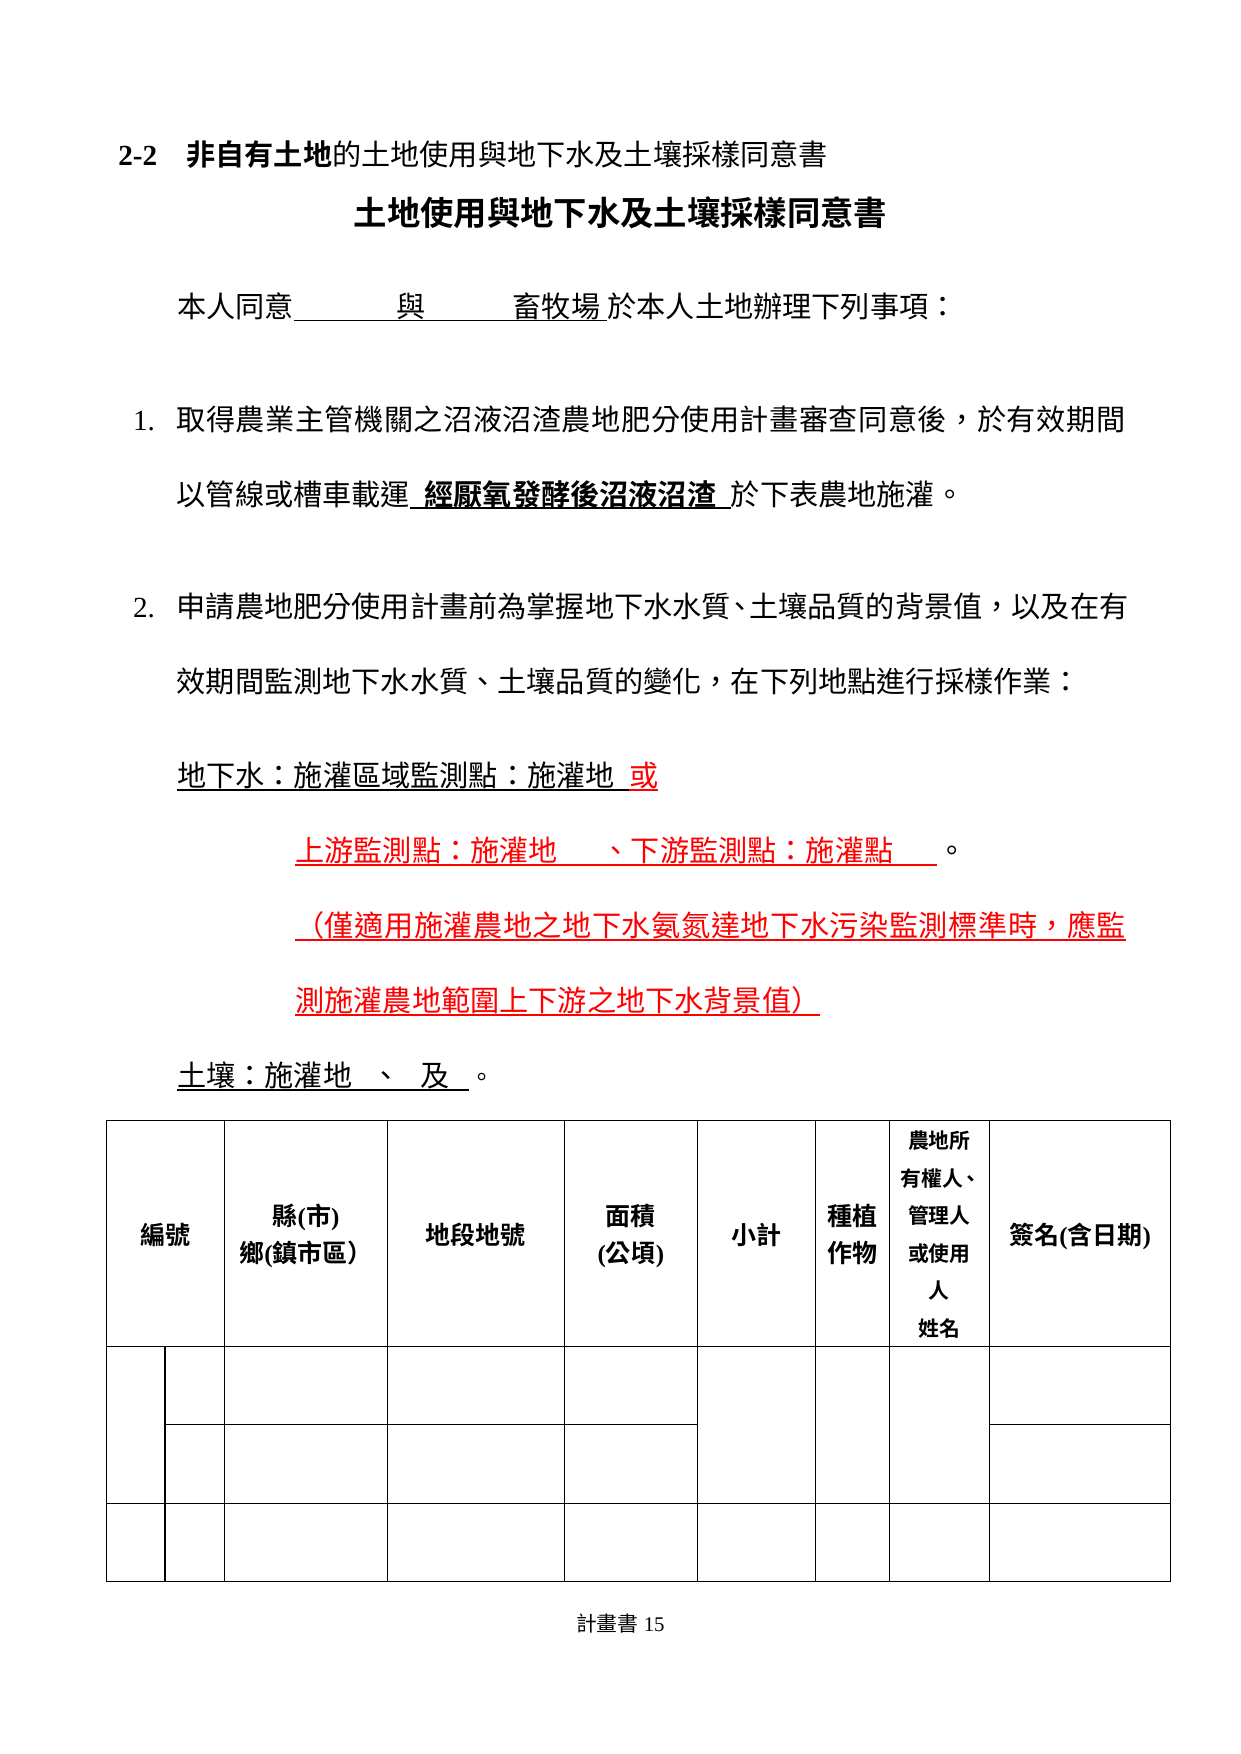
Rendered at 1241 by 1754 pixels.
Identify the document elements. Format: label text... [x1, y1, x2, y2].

table_cell [816, 1347, 889, 1502]
table_cell [225, 1425, 387, 1502]
table_cell [388, 1425, 564, 1502]
table_cell [990, 1347, 1170, 1424]
table_cell [166, 1347, 224, 1424]
table_cell [565, 1425, 697, 1502]
subtitle 土地使用與地下水及土壤採樣同意書 [118, 174, 1122, 249]
text 本人同意 與 畜牧場 於本人土地辦理下列事項： [118, 268, 1128, 343]
table_cell [698, 1504, 815, 1581]
table_header 縣(市) 鄉(鎮市區） [225, 1121, 387, 1346]
text 2-2 非自有土地的土地使用與地下水及土壤採樣同意書 [118, 132, 1122, 174]
table_cell [166, 1504, 224, 1581]
table_cell [388, 1347, 564, 1424]
table_cell [107, 1347, 164, 1502]
table_cell [225, 1347, 387, 1424]
table_cell [816, 1504, 889, 1581]
table_cell [990, 1425, 1170, 1502]
table_cell [565, 1347, 697, 1424]
list 申請農地肥分使用計畫前為掌握地下水水質、土壤品質的背景值，以及在有效期間監測地下水水質、土壤品質的變化，在下列地點進行採樣作業： [133, 568, 1128, 718]
list 取得農業主管機關之沼液沼渣農地肥分使用計畫審查同意後，於有效期間以管線或槽車載運 經厭氧發酵後沼液沼渣 於下表農地施灌。 [133, 380, 1128, 530]
table_cell [166, 1425, 224, 1502]
table_header 簽名(含日期) [990, 1121, 1170, 1346]
table_cell [890, 1504, 989, 1581]
table_header 農地所有權人、管理人或使用人 姓名 [890, 1121, 989, 1346]
text 地下水：施灌區域監測點：施灌地 或 [177, 736, 1128, 811]
table_cell [698, 1347, 815, 1502]
table_cell [225, 1504, 387, 1581]
table_cell [565, 1504, 697, 1581]
table_header 面積 (公頃) [565, 1121, 697, 1346]
table_header 地段地號 [388, 1121, 564, 1346]
table_header 種植 作物 [816, 1121, 889, 1346]
text 上游監測點：施灌地 、下游監測點：施灌點 。 [177, 811, 1128, 886]
table_header 小計 [698, 1121, 815, 1346]
table_cell [890, 1347, 989, 1502]
table_cell [107, 1504, 164, 1581]
table_header 編號 [107, 1121, 224, 1346]
text （僅適用施灌農地之地下水氨氮達地下水污染監測標準時，應監測施灌農地範圍上下游之地下水背景值） [295, 886, 1128, 1036]
text 土壤：施灌地 、 及 。 [177, 1036, 1128, 1111]
table_cell [388, 1504, 564, 1581]
table_cell [990, 1504, 1170, 1581]
